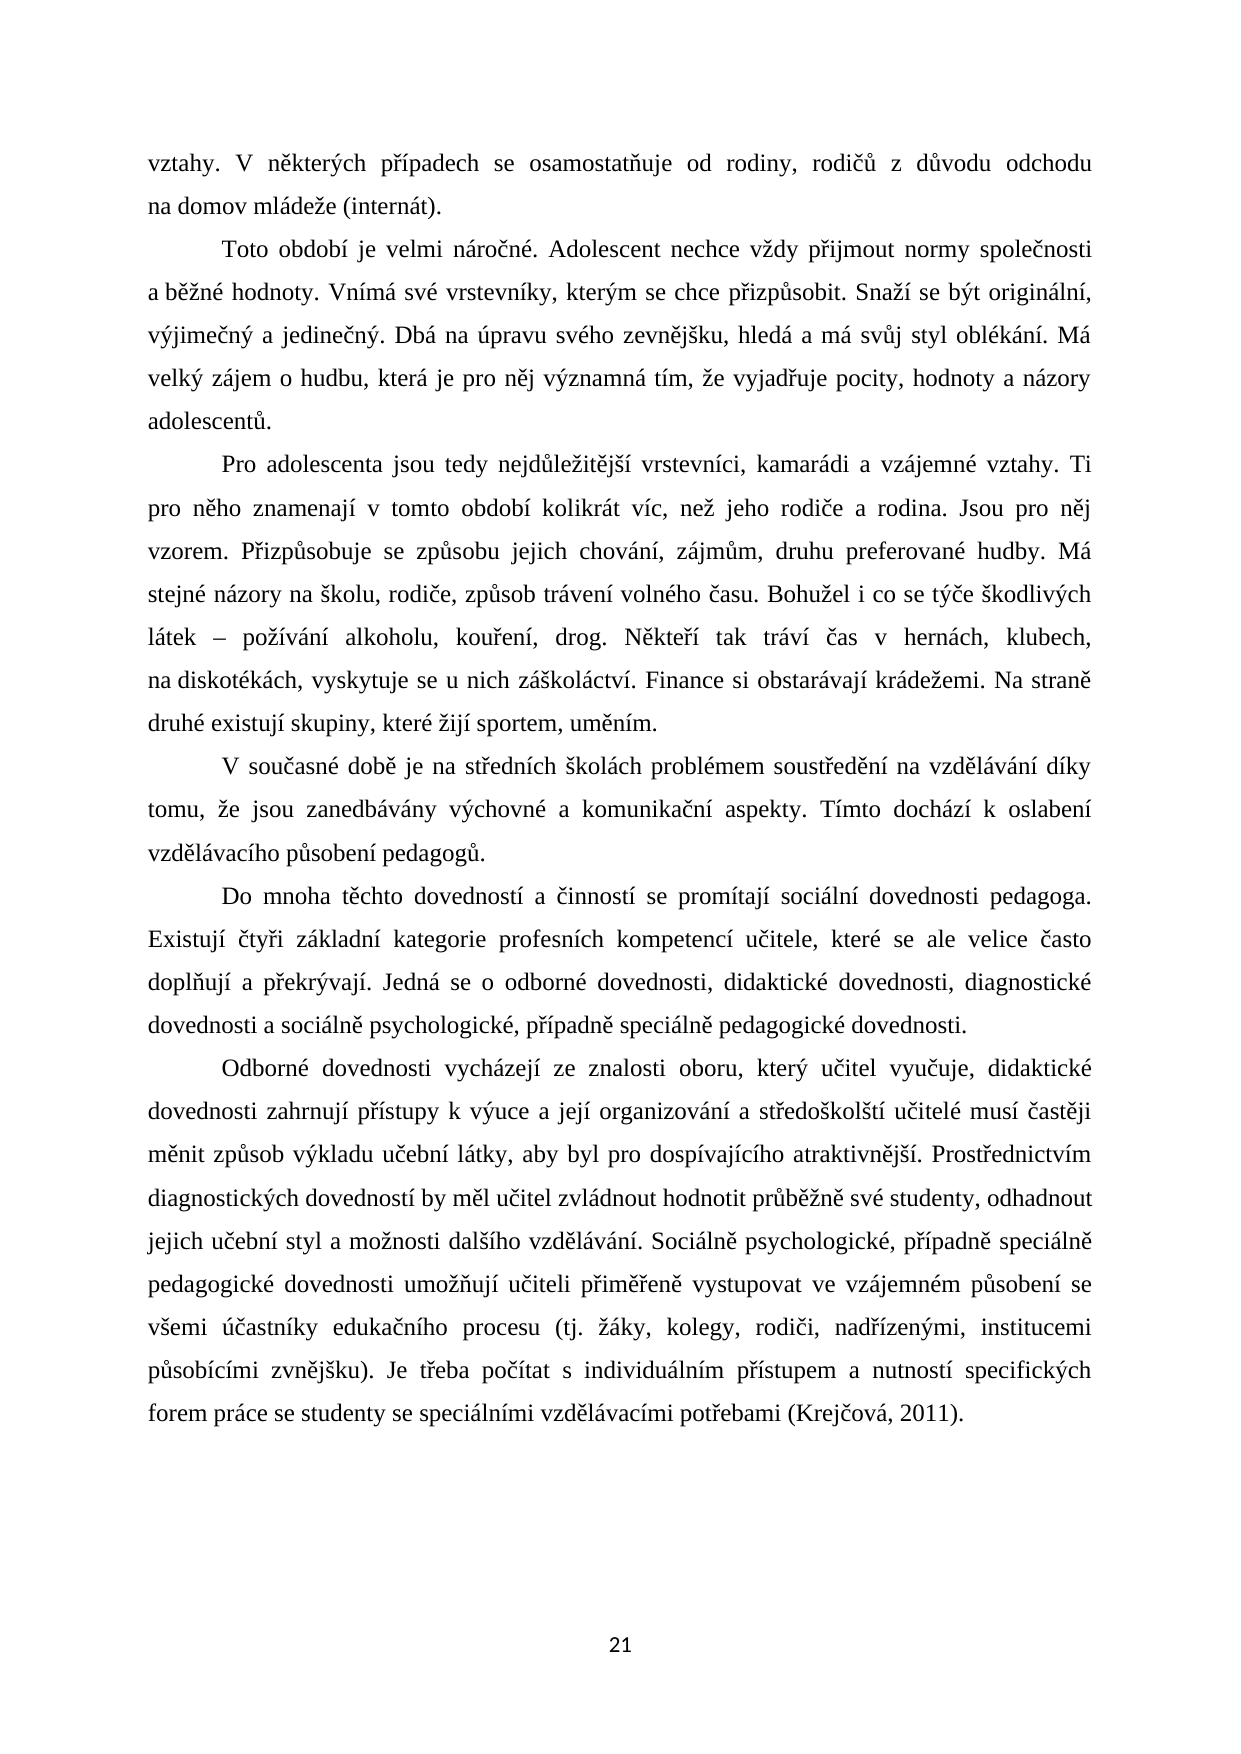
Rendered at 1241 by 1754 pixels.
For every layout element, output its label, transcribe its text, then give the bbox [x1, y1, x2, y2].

text V současné době je na středních školách problémem soustředění na vzdělávání díky tomu, že jsou zanedbávány výchovné a komunikační aspekty. Tímto dochází k oslabení vzdělávacího působení pedagogů. [148, 751, 1093, 866]
text Toto období je velmi náročné. Adolescent nechce vždy přijmout normy společnosti a běžné hodnoty. Vnímá své vrstevníky, kterým se chce přizpůsobit. Snaží se být originální, výjimečný a jedinečný. Dbá na úpravu svého zevnějšku, hledá a má svůj styl oblékání. Má velký zájem o hudbu, která je pro něj významná tím, že vyjadřuje pocity, hodnoty a názory adolescentů. [148, 234, 1093, 435]
text Pro adolescenta jsou tedy nejdůležitější vrstevníci, kamarádi a vzájemné vztahy. Ti pro něho znamenají v tomto období kolikrát víc, než jeho rodiče a rodina. Jsou pro něj vzorem. Přizpůsobuje se způsobu jejich chování, zájmům, druhu preferované hudby. Má stejné názory na školu, rodiče, způsob trávení volného času. Bohužel i co se týče škodlivých látek – požívání alkoholu, kouření, drog. Někteří tak tráví čas v hernách, klubech, na diskotékách, vyskytuje se u nich záškoláctví. Finance si obstarávají krádežemi. Na straně druhé existují skupiny, které žijí sportem, uměním. [148, 449, 1093, 737]
text Odborné dovednosti vycházejí ze znalosti oboru, který učitel vyučuje, didaktické dovednosti zahrnují přístupy k výuce a její organizování a středoškolští učitelé musí častěji měnit způsob výkladu učební látky, aby byl pro dospívajícího atraktivnější. Prostřednictvím diagnostických dovedností by měl učitel zvládnout hodnotit průběžně své studenty, odhadnout jejich učební styl a možnosti dalšího vzdělávání. Sociálně psychologické, případně speciálně pedagogické dovednosti umožňují učiteli přiměřeně vystupovat ve vzájemném působení se všemi účastníky edukačního procesu (tj. žáky, kolegy, rodiči, nadřízenými, institucemi působícími zvnějšku). Je třeba počítat s individuálním přístupem a nutností specifických forem práce se studenty se speciálními vzdělávacími potřebami (Krejčová, 2011). [148, 1053, 1093, 1427]
text Do mnoha těchto dovedností a činností se promítají sociální dovednosti pedagoga. Existují čtyři základní kategorie profesních kompetencí učitele, které se ale velice často doplňují a překrývají. Jedná se o odborné dovednosti, didaktické dovednosti, diagnostické dovednosti a sociálně psychologické, případně speciálně pedagogické dovednosti. [148, 881, 1093, 1039]
text vztahy. V některých případech se osamostatňuje od rodiny, rodičů z důvodu odchodu na domov mládeže (internát). [148, 148, 1093, 219]
